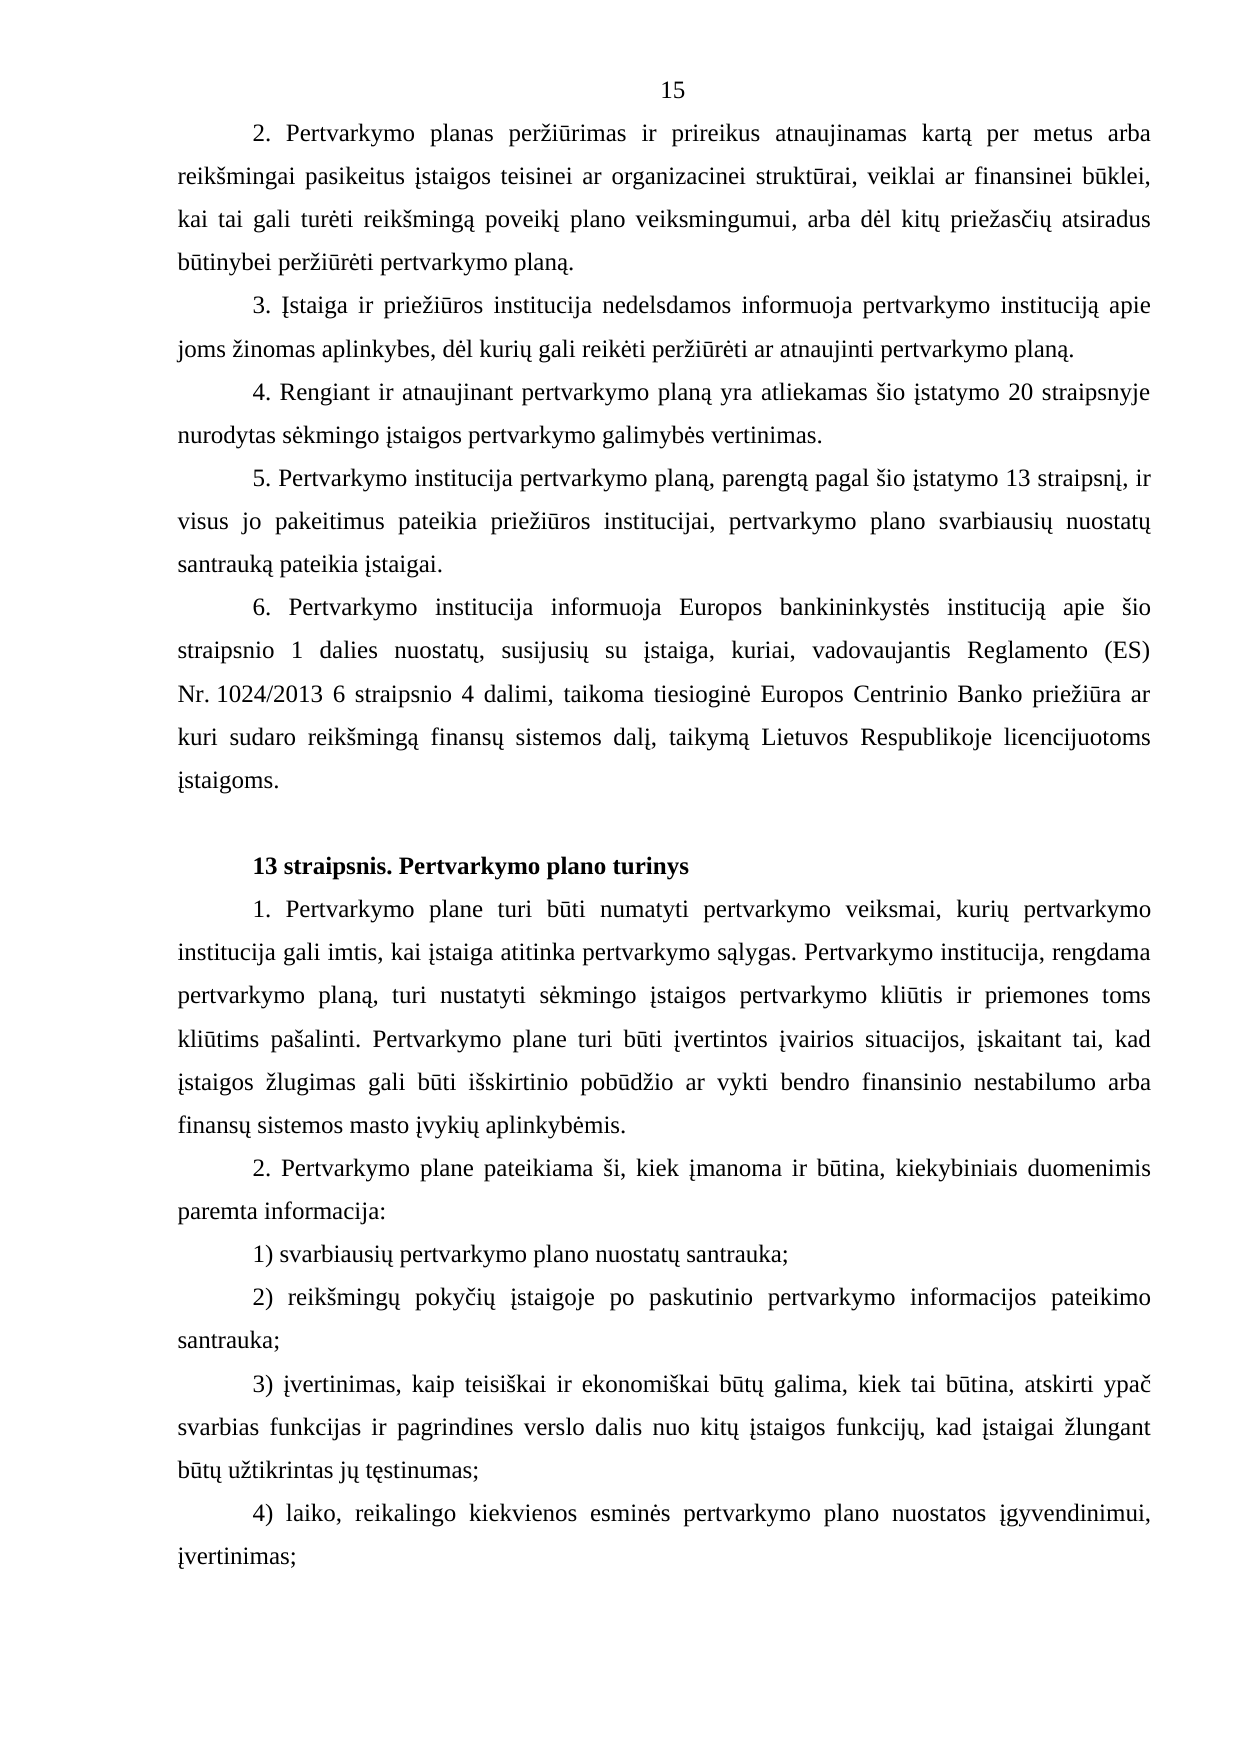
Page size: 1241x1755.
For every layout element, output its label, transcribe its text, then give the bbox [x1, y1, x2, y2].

text 4) laiko, reikalingo kiekvienos esminės pertvarkymo plano nuostatos įgyvendinimui, įvertinimas; [177, 1498, 1152, 1570]
text 2. Pertvarkymo plane pateikiama ši, kiek įmanoma ir būtina, kiekybiniais duomenimis paremta informacija: [177, 1153, 1152, 1225]
text 3) įvertinimas, kaip teisiškai ir ekonomiškai būtų galima, kiek tai būtina, atskirti ypač svarbias funkcijas ir pagrindines verslo dalis nuo kitų įstaigos funkcijų, kad įstaigai žlungant būtų užtikrintas jų tęstinumas; [177, 1369, 1152, 1484]
text 4. Rengiant ir atnaujinant pertvarkymo planą yra atliekamas šio įstatymo 20 straipsnyje nurodytas sėkmingo įstaigos pertvarkymo galimybės vertinimas. [177, 377, 1152, 449]
text 1) svarbiausių pertvarkymo plano nuostatų santrauka; [177, 1239, 1152, 1268]
text 5. Pertvarkymo institucija pertvarkymo planą, parengtą pagal šio įstatymo 13 straipsnį, ir visus jo pakeitimus pateikia priežiūros institucijai, pertvarkymo plano svarbiausių nuostatų santrauką pateikia įstaigai. [177, 463, 1152, 578]
text 13 straipsnis. Pertvarkymo plano turinys [177, 851, 1152, 880]
text 2. Pertvarkymo planas peržiūrimas ir prireikus atnaujinamas kartą per metus arba reikšmingai pasikeitus įstaigos teisinei ar organizacinei struktūrai, veiklai ar finansinei būklei, kai tai gali turėti reikšmingą poveikį plano veiksmingumui, arba dėl kitų priežasčių atsiradus būtinybei peržiūrėti pertvarkymo planą. [177, 118, 1152, 276]
text 2) reikšmingų pokyčių įstaigoje po paskutinio pertvarkymo informacijos pateikimo santrauka; [177, 1282, 1152, 1354]
text 6. Pertvarkymo institucija informuoja Europos bankininkystės instituciją apie šio straipsnio 1 dalies nuostatų, susijusių su įstaiga, kuriai, vadovaujantis Reglamento (ES) Nr. 1024/2013 6 straipsnio 4 dalimi, taikoma tiesioginė Europos Centrinio Banko priežiūra ar kuri sudaro reikšmingą finansų sistemos dalį, taikymą Lietuvos Respublikoje licencijuotoms įstaigoms. [177, 592, 1152, 794]
text 3. Įstaiga ir priežiūros institucija nedelsdamos informuoja pertvarkymo instituciją apie joms žinomas aplinkybes, dėl kurių gali reikėti peržiūrėti ar atnaujinti pertvarkymo planą. [177, 291, 1152, 362]
text 1. Pertvarkymo plane turi būti numatyti pertvarkymo veiksmai, kurių pertvarkymo institucija gali imtis, kai įstaiga atitinka pertvarkymo sąlygas. Pertvarkymo institucija, rengdama pertvarkymo planą, turi nustatyti sėkmingo įstaigos pertvarkymo kliūtis ir priemones toms kliūtims pašalinti. Pertvarkymo plane turi būti įvertintos įvairios situacijos, įskaitant tai, kad įstaigos žlugimas gali būti išskirtinio pobūdžio ar vykti bendro finansinio nestabilumo arba finansų sistemos masto įvykių aplinkybėmis. [177, 894, 1152, 1139]
